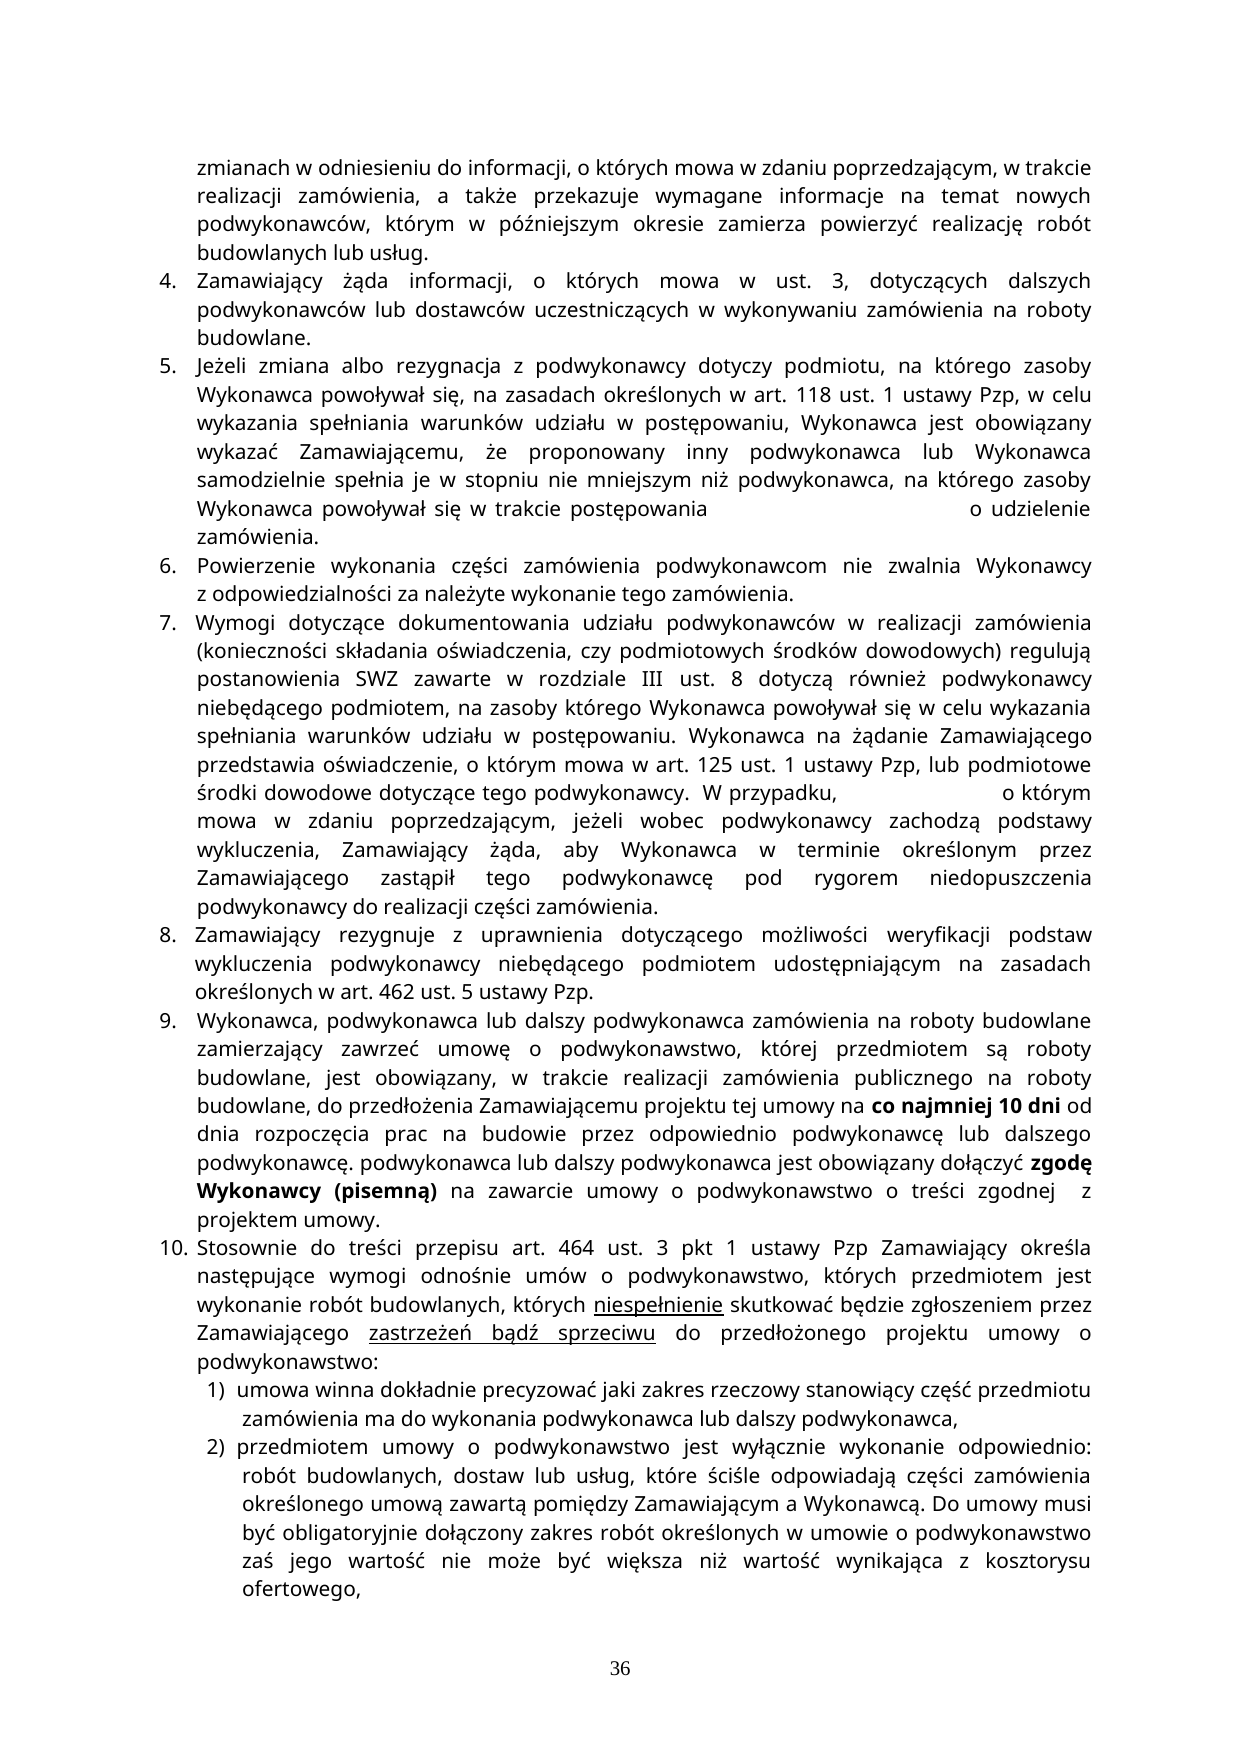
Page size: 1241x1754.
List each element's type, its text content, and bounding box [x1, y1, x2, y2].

list Wymogi dotyczące dokumentowania udziału podwykonawców w realizacji zamówienia (konieczności składania oświadczenia, czy podmiotowych środków dowodowych) regulują postanowienia SWZ zawarte w rozdziale III ust. 8 dotyczą również podwykonawcy niebędącego podmiotem, na zasoby którego Wykonawca powoływał się w celu wykazania spełniania warunków udziału w postępowaniu. Wykonawca na żądanie Zamawiającego przedstawia oświadczenie, o którym mowa w art. 125 ust. 1 ustawy Pzp, lub podmiotowe środki dowodowe dotyczące tego podwykonawcy. W przypadku, o którym mowa w zdaniu poprzedzającym, jeżeli wobec podwykonawcy zachodzą podstawy wykluczenia, Zamawiający żąda, aby Wykonawca w terminie określonym przez Zamawiającego zastąpił tego podwykonawcę pod rygorem niedopuszczenia podwykonawcy do realizacji części zamówienia. [159, 608, 1092, 920]
list przedmiotem umowy o podwykonawstwo jest wyłącznie wykonanie odpowiednio: robót budowlanych, dostaw lub usług, które ściśle odpowiadają części zamówienia określonego umową zawartą pomiędzy Zamawiającym a Wykonawcą. Do umowy musi być obligatoryjnie dołączony zakres robót określonych w umowie o podwykonawstwo zaś jego wartość nie może być większa niż wartość wynikająca z kosztorysu ofertowego, [206, 1432, 1092, 1603]
list Jeżeli zmiana albo rezygnacja z podwykonawcy dotyczy podmiotu, na którego zasoby Wykonawca powoływał się, na zasadach określonych w art. 118 ust. 1 ustawy Pzp, w celu wykazania spełniania warunków udziału w postępowaniu, Wykonawca jest obowiązany wykazać Zamawiającemu, że proponowany inny podwykonawca lub Wykonawca samodzielnie spełnia je w stopniu nie mniejszym niż podwykonawca, na którego zasoby Wykonawca powoływał się w trakcie postępowania o udzielenie zamówienia. [159, 352, 1092, 551]
list Stosownie do treści przepisu art. 464 ust. 3 pkt 1 ustawy Pzp Zamawiający określa następujące wymogi odnośnie umów o podwykonawstwo, których przedmiotem jest wykonanie robót budowlanych, których niespełnienie skutkować będzie zgłoszeniem przez Zamawiającego zastrzeżeń bądź sprzeciwu do przedłożonego projektu umowy o podwykonawstwo: [159, 1233, 1092, 1375]
list umowa winna dokładnie precyzować jaki zakres rzeczowy stanowiący część przedmiotu zamówienia ma do wykonania podwykonawca lub dalszy podwykonawca, [206, 1375, 1092, 1432]
list Wykonawca, podwykonawca lub dalszy podwykonawca zamówienia na roboty budowlane zamierzający zawrzeć umowę o podwykonawstwo, której przedmiotem są roboty budowlane, jest obowiązany, w trakcie realizacji zamówienia publicznego na roboty budowlane, do przedłożenia Zamawiającemu projektu tej umowy na co najmniej 10 dni od dnia rozpoczęcia prac na budowie przez odpowiednio podwykonawcę lub dalszego podwykonawcę. podwykonawca lub dalszy podwykonawca jest obowiązany dołączyć zgodę Wykonawcy (pisemną) na zawarcie umowy o podwykonawstwo o treści zgodnej z projektem umowy. [159, 1006, 1092, 1233]
list zmianach w odniesieniu do informacji, o których mowa w zdaniu poprzedzającym, w trakcie realizacji zamówienia, a także przekazuje wymagane informacje na temat nowych podwykonawców, którym w późniejszym okresie zamierza powierzyć realizację robót budowlanych lub usług. [159, 153, 1092, 266]
list Zamawiający żąda informacji, o których mowa w ust. 3, dotyczących dalszych podwykonawców lub dostawców uczestniczących w wykonywaniu zamówienia na roboty budowlane. [159, 266, 1092, 352]
list Zamawiający rezygnuje z uprawnienia dotyczącego możliwości weryfikacji podstaw wykluczenia podwykonawcy niebędącego podmiotem udostępniającym na zasadach określonych w art. 462 ust. 5 ustawy Pzp. [159, 920, 1092, 1006]
list Powierzenie wykonania części zamówienia podwykonawcom nie zwalnia Wykonawcy z odpowiedzialności za należyte wykonanie tego zamówienia. [159, 551, 1092, 608]
